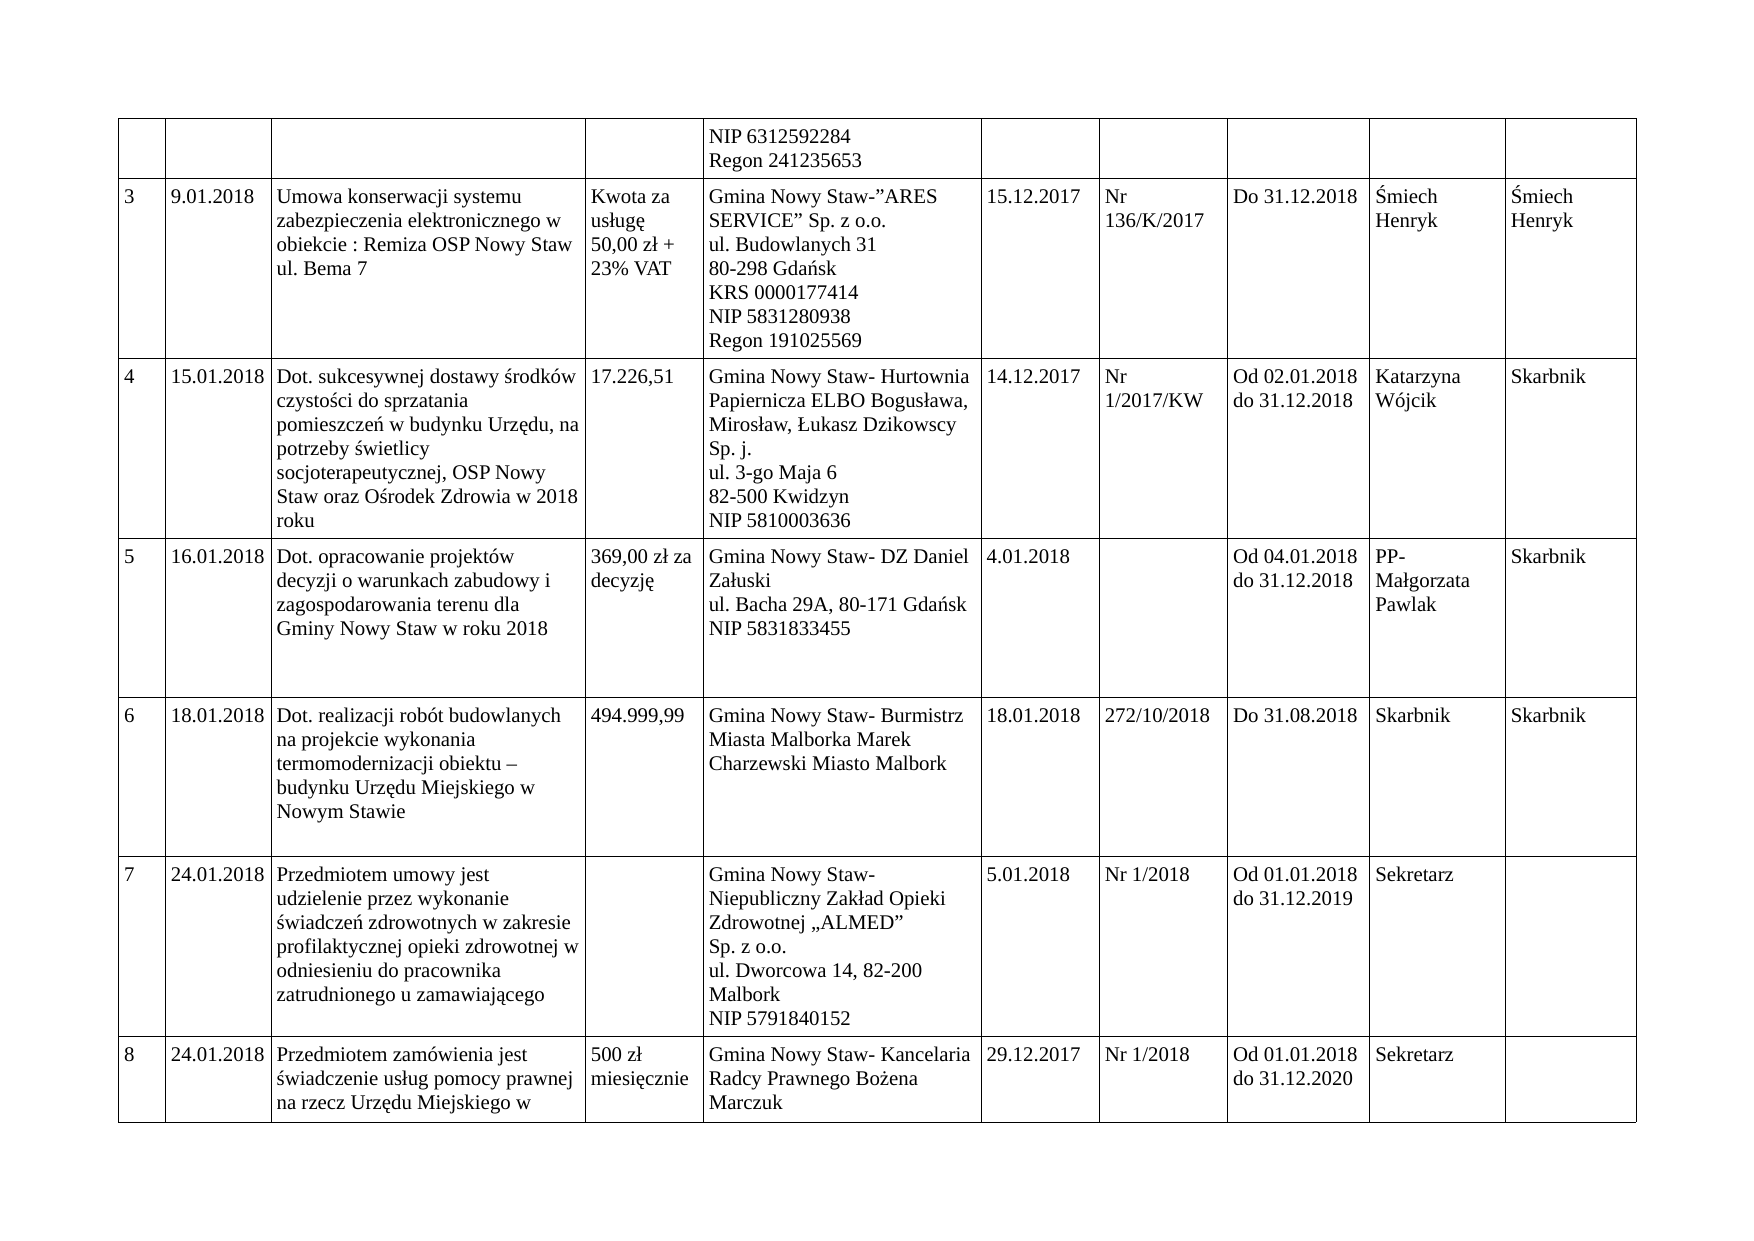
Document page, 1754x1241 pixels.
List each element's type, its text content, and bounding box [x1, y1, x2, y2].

table_cell 369,00 zł za decyzję [586, 539, 703, 697]
table_cell 24.01.2018 [166, 1037, 271, 1122]
table_cell 494.999,99 [586, 698, 703, 856]
table_cell Od 04.01.2018 do 31.12.2018 [1228, 539, 1369, 697]
table_cell Skarbnik [1506, 359, 1636, 538]
table_cell 15.01.2018 [166, 359, 271, 538]
table_cell 29.12.2017 [982, 1037, 1099, 1122]
table_cell Katarzyna Wójcik [1370, 359, 1505, 538]
table_cell Umowa konserwacji systemu zabezpieczenia elektronicznego w obiekcie : Remiza OSP Nowy Staw ul. Bema 7 [272, 179, 585, 358]
table_cell Śmiech Henryk [1506, 179, 1636, 358]
table_cell Gmina Nowy Staw- Kancelaria Radcy Prawnego Bożena Marczuk [704, 1037, 981, 1122]
table_cell 18.01.2018 [166, 698, 271, 856]
table_cell 272/10/2018 [1100, 698, 1227, 856]
table_cell [1506, 1037, 1636, 1122]
table_cell [1228, 119, 1369, 178]
table_cell Skarbnik [1506, 698, 1636, 856]
table_cell Sekretarz [1370, 1037, 1505, 1122]
table_cell 14.12.2017 [982, 359, 1099, 538]
table_cell [1100, 119, 1227, 178]
table_cell Przedmiotem zamówienia jest świadczenie usług pomocy prawnej na rzecz Urzędu Miejskiego w [272, 1037, 585, 1122]
table_cell Gmina Nowy Staw- Burmistrz Miasta Malborka Marek Charzewski Miasto Malbork [704, 698, 981, 856]
table_cell Nr 136/K/2017 [1100, 179, 1227, 358]
table_cell Skarbnik [1370, 698, 1505, 856]
table_cell Do 31.12.2018 [1228, 179, 1369, 358]
table_cell 4.01.2018 [982, 539, 1099, 697]
table_cell 8 [119, 1037, 165, 1122]
table_cell Śmiech Henryk [1370, 179, 1505, 358]
table_cell 5 [119, 539, 165, 697]
table_cell 15.12.2017 [982, 179, 1099, 358]
table_cell Kwota za usługę 50,00 zł + 23% VAT [586, 179, 703, 358]
table_cell Gmina Nowy Staw- Niepubliczny Zakład Opieki Zdrowotnej „ALMED” Sp. z o.o. ul. Dworcowa 14, 82-200 Malbork NIP 5791840152 [704, 857, 981, 1036]
table_cell Od 02.01.2018 do 31.12.2018 [1228, 359, 1369, 538]
table_cell NIP 6312592284 Regon 241235653 [704, 119, 981, 178]
table_cell 16.01.2018 [166, 539, 271, 697]
table_cell 7 [119, 857, 165, 1036]
table_cell 24.01.2018 [166, 857, 271, 1036]
table_cell 4 [119, 359, 165, 538]
table_cell Nr 1/2018 [1100, 1037, 1227, 1122]
table_cell Dot. opracowanie projektów decyzji o warunkach zabudowy i zagospodarowania terenu dla Gminy Nowy Staw w roku 2018 [272, 539, 585, 697]
table_cell 5.01.2018 [982, 857, 1099, 1036]
table_cell PP-Małgorzata Pawlak [1370, 539, 1505, 697]
table_cell Gmina Nowy Staw- DZ Daniel Załuski ul. Bacha 29A, 80-171 Gdańsk NIP 5831833455 [704, 539, 981, 697]
table_cell 18.01.2018 [982, 698, 1099, 856]
table_cell [982, 119, 1099, 178]
table_cell Od 01.01.2018 do 31.12.2020 [1228, 1037, 1369, 1122]
table_cell Dot. realizacji robót budowlanych na projekcie wykonania termomodernizacji obiektu – budynku Urzędu Miejskiego w Nowym Stawie [272, 698, 585, 856]
table_cell Gmina Nowy Staw- Hurtownia Papiernicza ELBO Bogusława, Mirosław, Łukasz Dzikowscy Sp. j. ul. 3-go Maja 6 82-500 Kwidzyn NIP 5810003636 [704, 359, 981, 538]
table_cell 500 zł miesięcznie [586, 1037, 703, 1122]
table_cell Przedmiotem umowy jest udzielenie przez wykonanie świadczeń zdrowotnych w zakresie profilaktycznej opieki zdrowotnej w odniesieniu do pracownika zatrudnionego u zamawiającego [272, 857, 585, 1036]
table_cell Sekretarz [1370, 857, 1505, 1036]
table_cell Nr 1/2017/KW [1100, 359, 1227, 538]
table_cell Do 31.08.2018 [1228, 698, 1369, 856]
table_cell [119, 119, 165, 178]
table_cell [166, 119, 271, 178]
table_cell Nr 1/2018 [1100, 857, 1227, 1036]
table_cell Od 01.01.2018 do 31.12.2019 [1228, 857, 1369, 1036]
table_cell Gmina Nowy Staw-”ARES SERVICE” Sp. z o.o. ul. Budowlanych 31 80-298 Gdańsk KRS 0000177414 NIP 5831280938 Regon 191025569 [704, 179, 981, 358]
table_cell [586, 119, 703, 178]
table_cell [272, 119, 585, 178]
table_cell Dot. sukcesywnej dostawy środków czystości do sprzatania pomieszczeń w budynku Urzędu, na potrzeby świetlicy socjoterapeutycznej, OSP Nowy Staw oraz Ośrodek Zdrowia w 2018 roku [272, 359, 585, 538]
table_cell [586, 857, 703, 1036]
table_cell 9.01.2018 [166, 179, 271, 358]
table_cell [1100, 539, 1227, 697]
table_cell Skarbnik [1506, 539, 1636, 697]
table_cell 17.226,51 [586, 359, 703, 538]
table_cell 3 [119, 179, 165, 358]
table_cell [1506, 119, 1636, 178]
table_cell 6 [119, 698, 165, 856]
table_cell [1370, 119, 1505, 178]
table_cell [1506, 857, 1636, 1036]
